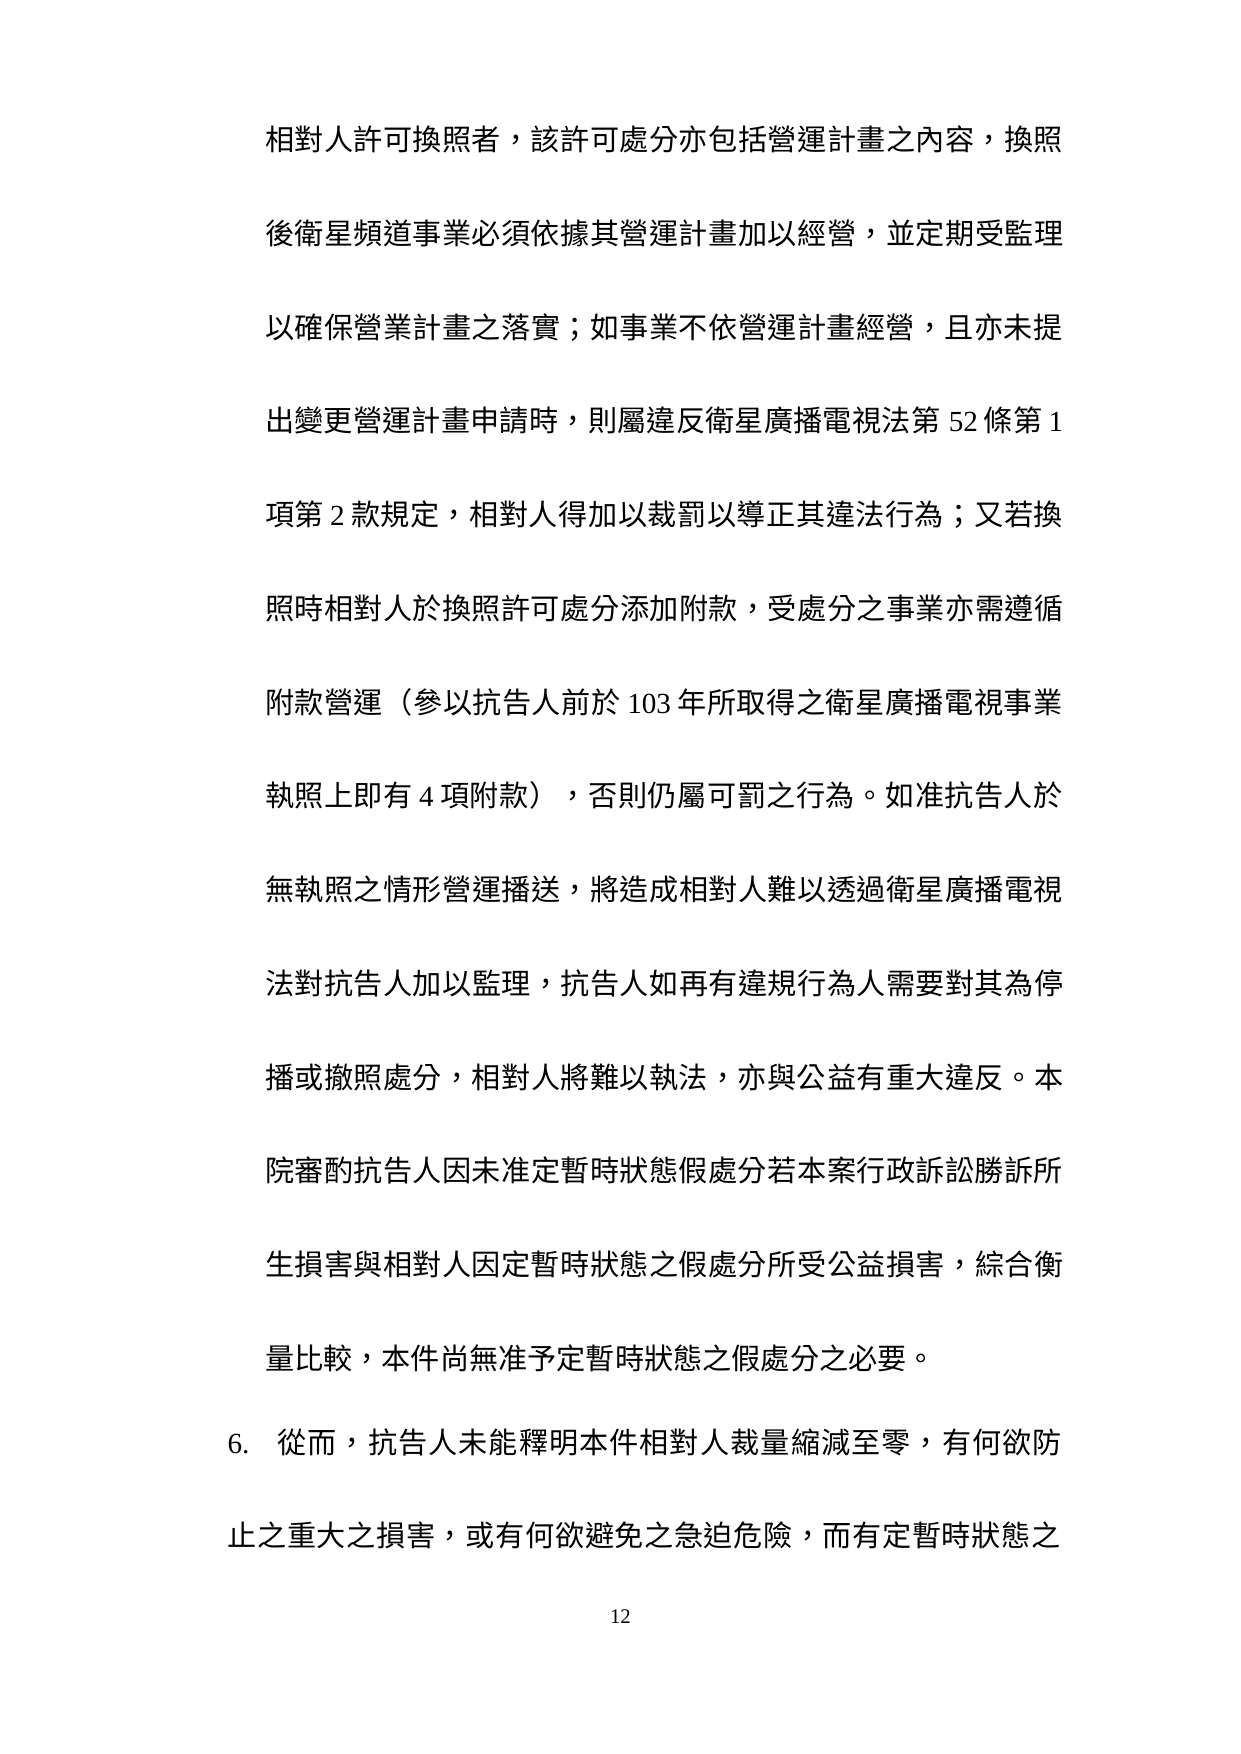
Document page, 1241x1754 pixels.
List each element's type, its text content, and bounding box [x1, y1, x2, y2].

list 從而，抗告人未能釋明本件相對人裁量縮減至零，有何欲防止之重大之損害，或有何欲避免之急迫危險，而有定暫時狀態之 [227, 1399, 1063, 1555]
text 相對人許可換照者，該許可處分亦包括營運計畫之內容，換照後衛星頻道事業必須依據其營運計畫加以經營，並定期受監理以確保營業計畫之落實；如事業不依營運計畫經營，且亦未提出變更營運計畫申請時，則屬違反衛星廣播電視法第52條第1項第2款規定，相對人得加以裁罰以導正其違法行為；又若換照時相對人於換照許可處分添加附款，受處分之事業亦需遵循附款營運（參以抗告人前於103年所取得之衛星廣播電視事業執照上即有4項附款），否則仍屬可罰之行為。如准抗告人於無執照之情形營運播送，將造成相對人難以透過衛星廣播電視法對抗告人加以監理，抗告人如再有違規行為人需要對其為停播或撤照處分，相對人將難以執法，亦與公益有重大違反。本院審酌抗告人因未准定暫時狀態假處分若本案行政訴訟勝訴所生損害與相對人因定暫時狀態之假處分所受公益損害，綜合衡量比較，本件尚無准予定暫時狀態之假處分之必要。 [265, 96, 1063, 1377]
